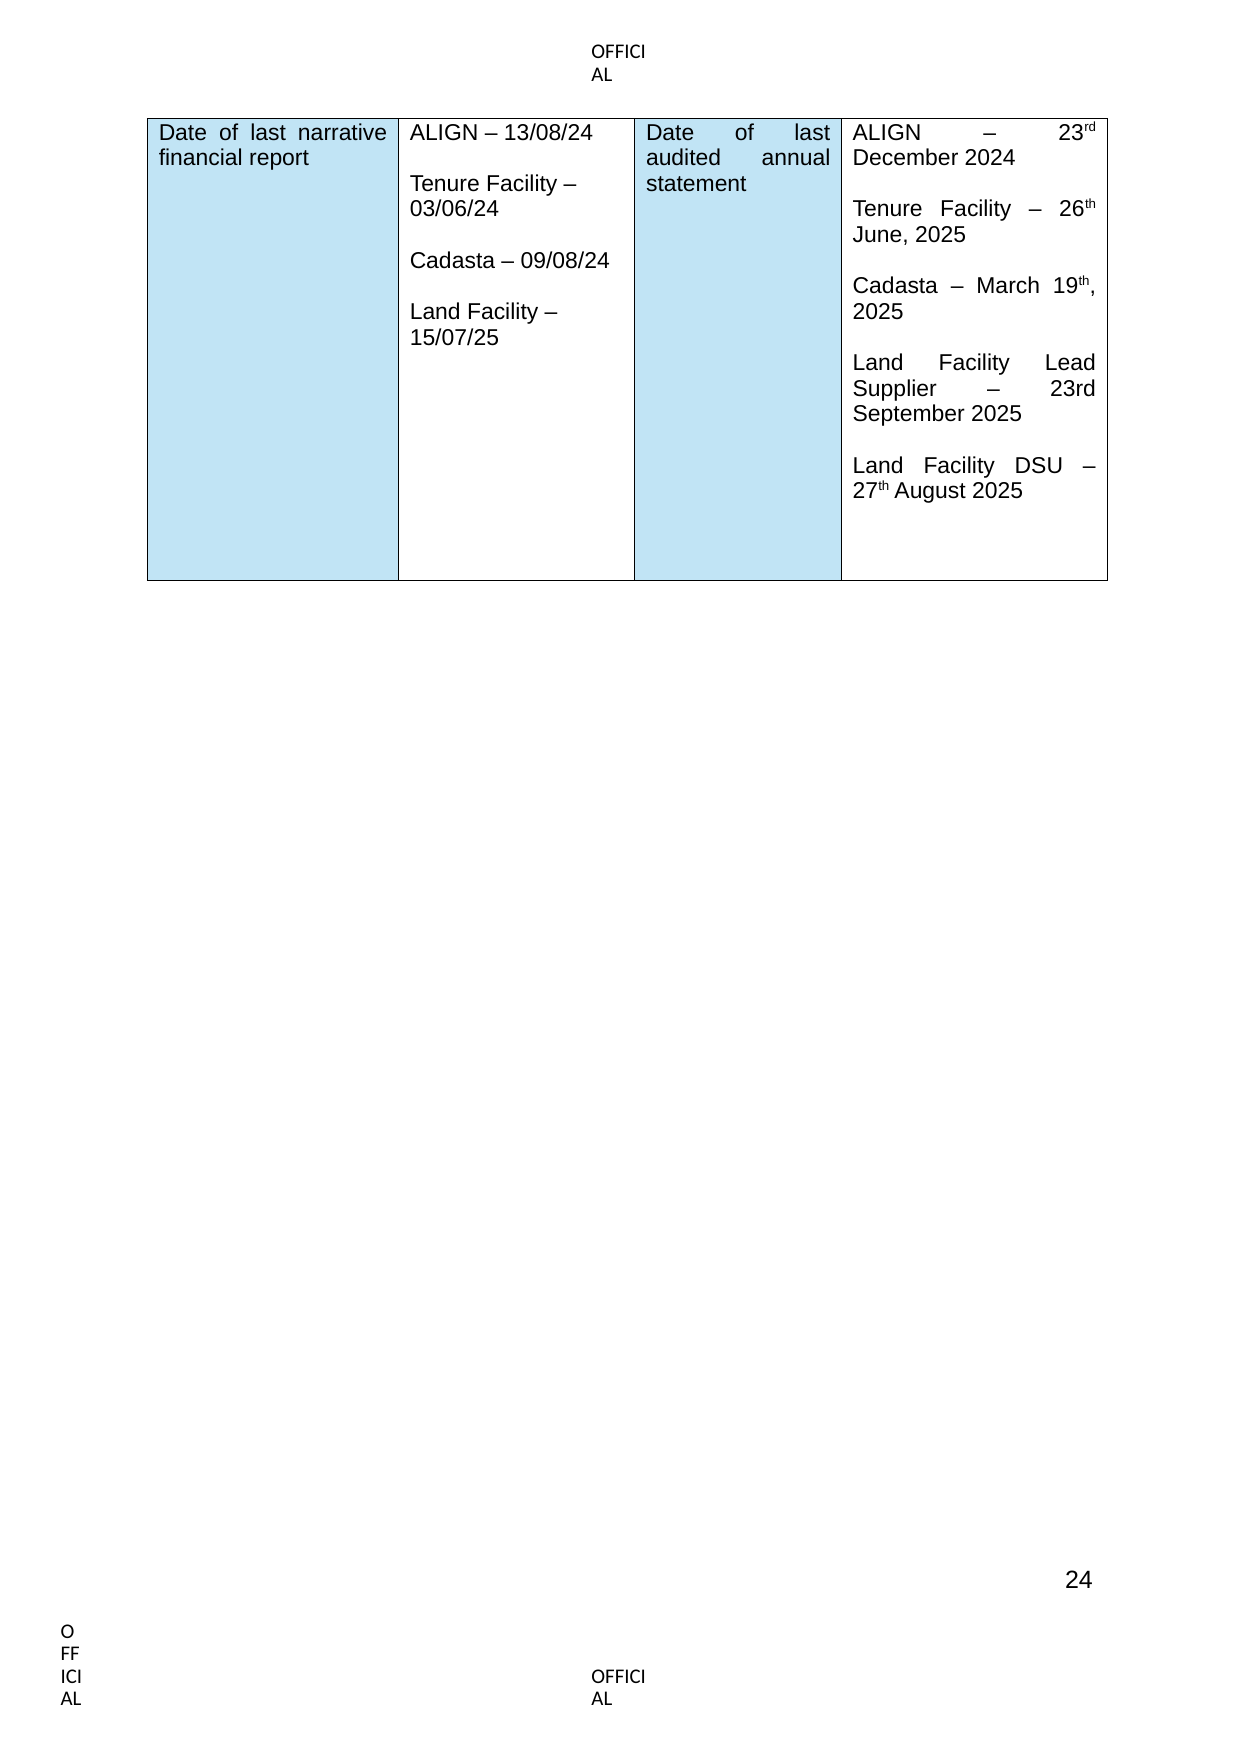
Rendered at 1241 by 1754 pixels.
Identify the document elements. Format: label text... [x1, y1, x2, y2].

table_header ALIGN – 13/08/24 Tenure Facility – 03/06/24 Cadasta – 09/08/24 Land Facility – 15/07/25 [399, 119, 634, 580]
table_header Date of last narrative financial report [148, 119, 398, 580]
table_header ALIGN – 23rd December 2024 Tenure Facility – 26th June, 2025 Cadasta – March 19th, 2025 Land Facility Lead Supplier – 23rd September 2025 Land Facility DSU – 27th August 2025 [842, 119, 1107, 580]
table_header Date of last audited annual statement [635, 119, 841, 580]
